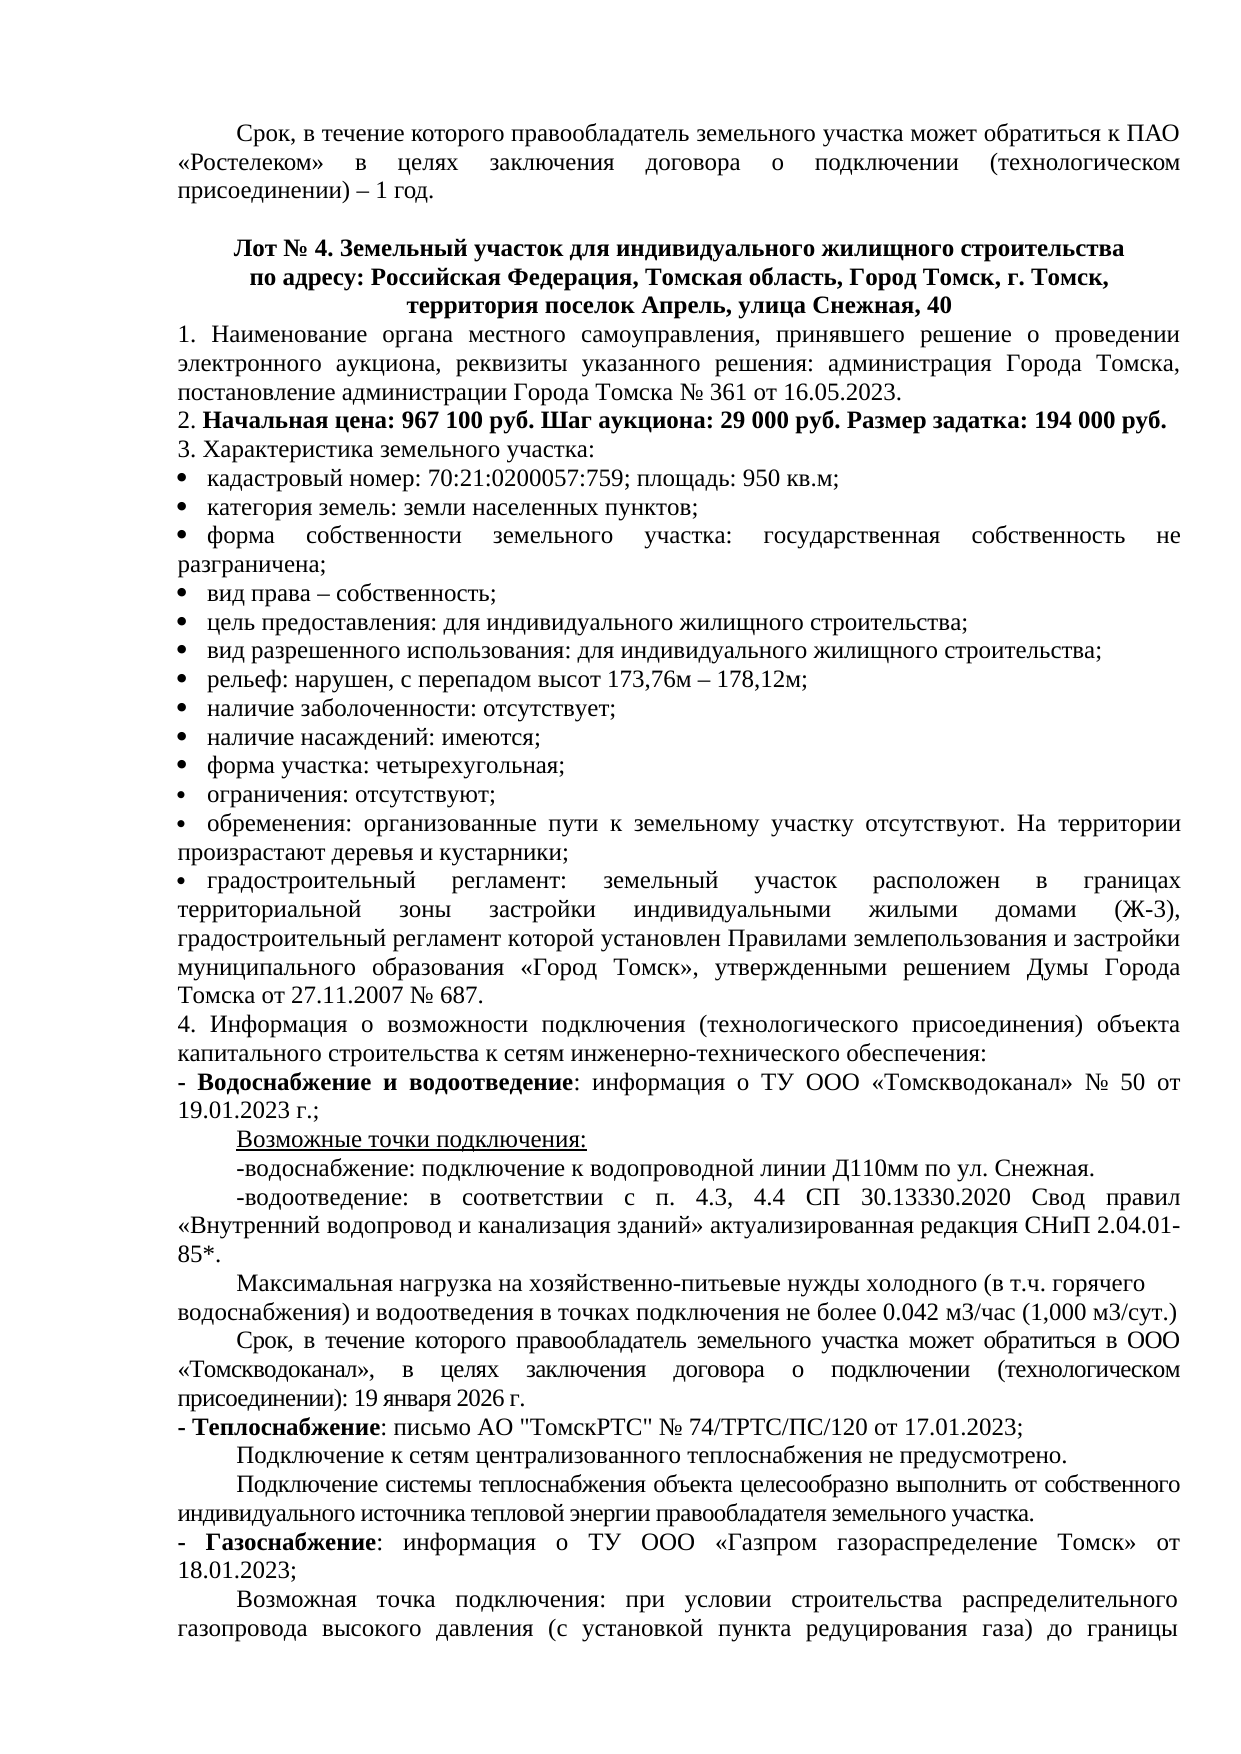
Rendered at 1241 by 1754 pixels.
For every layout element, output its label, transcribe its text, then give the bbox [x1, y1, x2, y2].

list наличие заболоченности: отсутствует; [177, 693, 1181, 722]
list форма собственности земельного участка: государственная собственность не разграничена; [177, 521, 1181, 578]
list рельеф: нарушен, с перепадом высот 173,76м – 178,12м; [177, 664, 1181, 693]
list вид права – собственность; [177, 578, 1181, 607]
list обременения: организованные пути к земельному участку отсутствуют. На территории произрастают деревья и кустарники; [177, 808, 1181, 866]
text Лот № 4. Земельный участок для индивидуального жилищного строительства [177, 233, 1181, 262]
list наличие насаждений: имеются; [177, 722, 1181, 751]
text Возможные точки подключения: [177, 1124, 1181, 1153]
text -водоснабжение: подключение к водопроводной линии Д110мм по ул. Снежная. [177, 1153, 1181, 1182]
text - Теплоснабжение: письмо АО "ТомскРТС" № 74/ТРТС/ПС/120 от 17.01.2023; [177, 1412, 1181, 1441]
list градостроительный регламент: земельный участок расположен в границах территориальной зоны застройки индивидуальными жилыми домами (Ж-3), градостроительный регламент которой установлен Правилами землепользования и застройки муниципального образования «Город Томск», утвержденными решением Думы Города Томска от 27.11.2007 № 687. [177, 866, 1181, 1009]
list ограничения: отсутствуют; [177, 779, 1181, 808]
list кадастровый номер: 70:21:0200057:759; площадь: 950 кв.м; [177, 463, 1181, 492]
text территория поселок Апрель, улица Снежная, 40 [177, 291, 1181, 319]
text Возможная точка подключения: при условии строительства распределительного газопровода высокого давления (с установкой пункта редуцирования газа) до границы [177, 1584, 1179, 1642]
list цель предоставления: для индивидуального жилищного строительства; [177, 607, 1181, 636]
text Подключение системы теплоснабжения объекта целесообразно выполнить от собственного индивидуального источника тепловой энергии правообладателя земельного участка. [177, 1469, 1181, 1527]
text Срок, в течение которого правообладатель земельного участка может обратиться в ООО «Томскводоканал», в целях заключения договора о подключении (технологическом присоединении): 19 января 2026 г. [177, 1326, 1181, 1412]
text - Газоснабжение: информация о ТУ ООО «Газпром газораспределение Томск» от 18.01.2023; [177, 1527, 1181, 1584]
text 4. Информация о возможности подключения (технологического присоединения) объекта капитального строительства к сетям инженерно-технического обеспечения: [177, 1009, 1181, 1067]
text Срок, в течение которого правообладатель земельного участка может обратиться к ПАО «Ростелеком» в целях заключения договора о подключении (технологическом присоединении) – 1 год. [177, 118, 1181, 204]
list форма участка: четырехугольная; [177, 751, 1181, 779]
text -водоотведение: в соответствии с п. 4.3, 4.4 СП 30.13330.2020 Свод правил «Внутренний водопровод и канализация зданий» актуализированная редакция СНиП 2.04.01-85*. [177, 1182, 1181, 1268]
text 2. Начальная цена: 967 100 руб. Шаг аукциона: 29 000 руб. Размер задатка: 194 000 руб. [177, 406, 1181, 434]
text 3. Характеристика земельного участка: [177, 434, 1181, 463]
text Максимальная нагрузка на хозяйственно-питьевые нужды холодного (в т.ч. горячего водоснабжения) и водоотведения в точках подключения не более 0.042 м3/час (1,000 м3/сут.) [177, 1268, 1181, 1326]
text по адресу: Российская Федерация, Томская область, Город Томск, г. Томск, [177, 262, 1181, 291]
text Подключение к сетям централизованного теплоснабжения не предусмотрено. [177, 1441, 1181, 1469]
text - Водоснабжение и водоотведение: информация о ТУ ООО «Томскводоканал» № 50 от 19.01.2023 г.; [177, 1067, 1181, 1124]
text 1. Наименование органа местного самоуправления, принявшего решение о проведении электронного аукциона, реквизиты указанного решения: администрация Города Томска, постановление администрации Города Томска № 361 от 16.05.2023. [177, 319, 1181, 406]
list вид разрешенного использования: для индивидуального жилищного строительства; [177, 636, 1181, 664]
list категория земель: земли населенных пунктов; [177, 492, 1181, 521]
